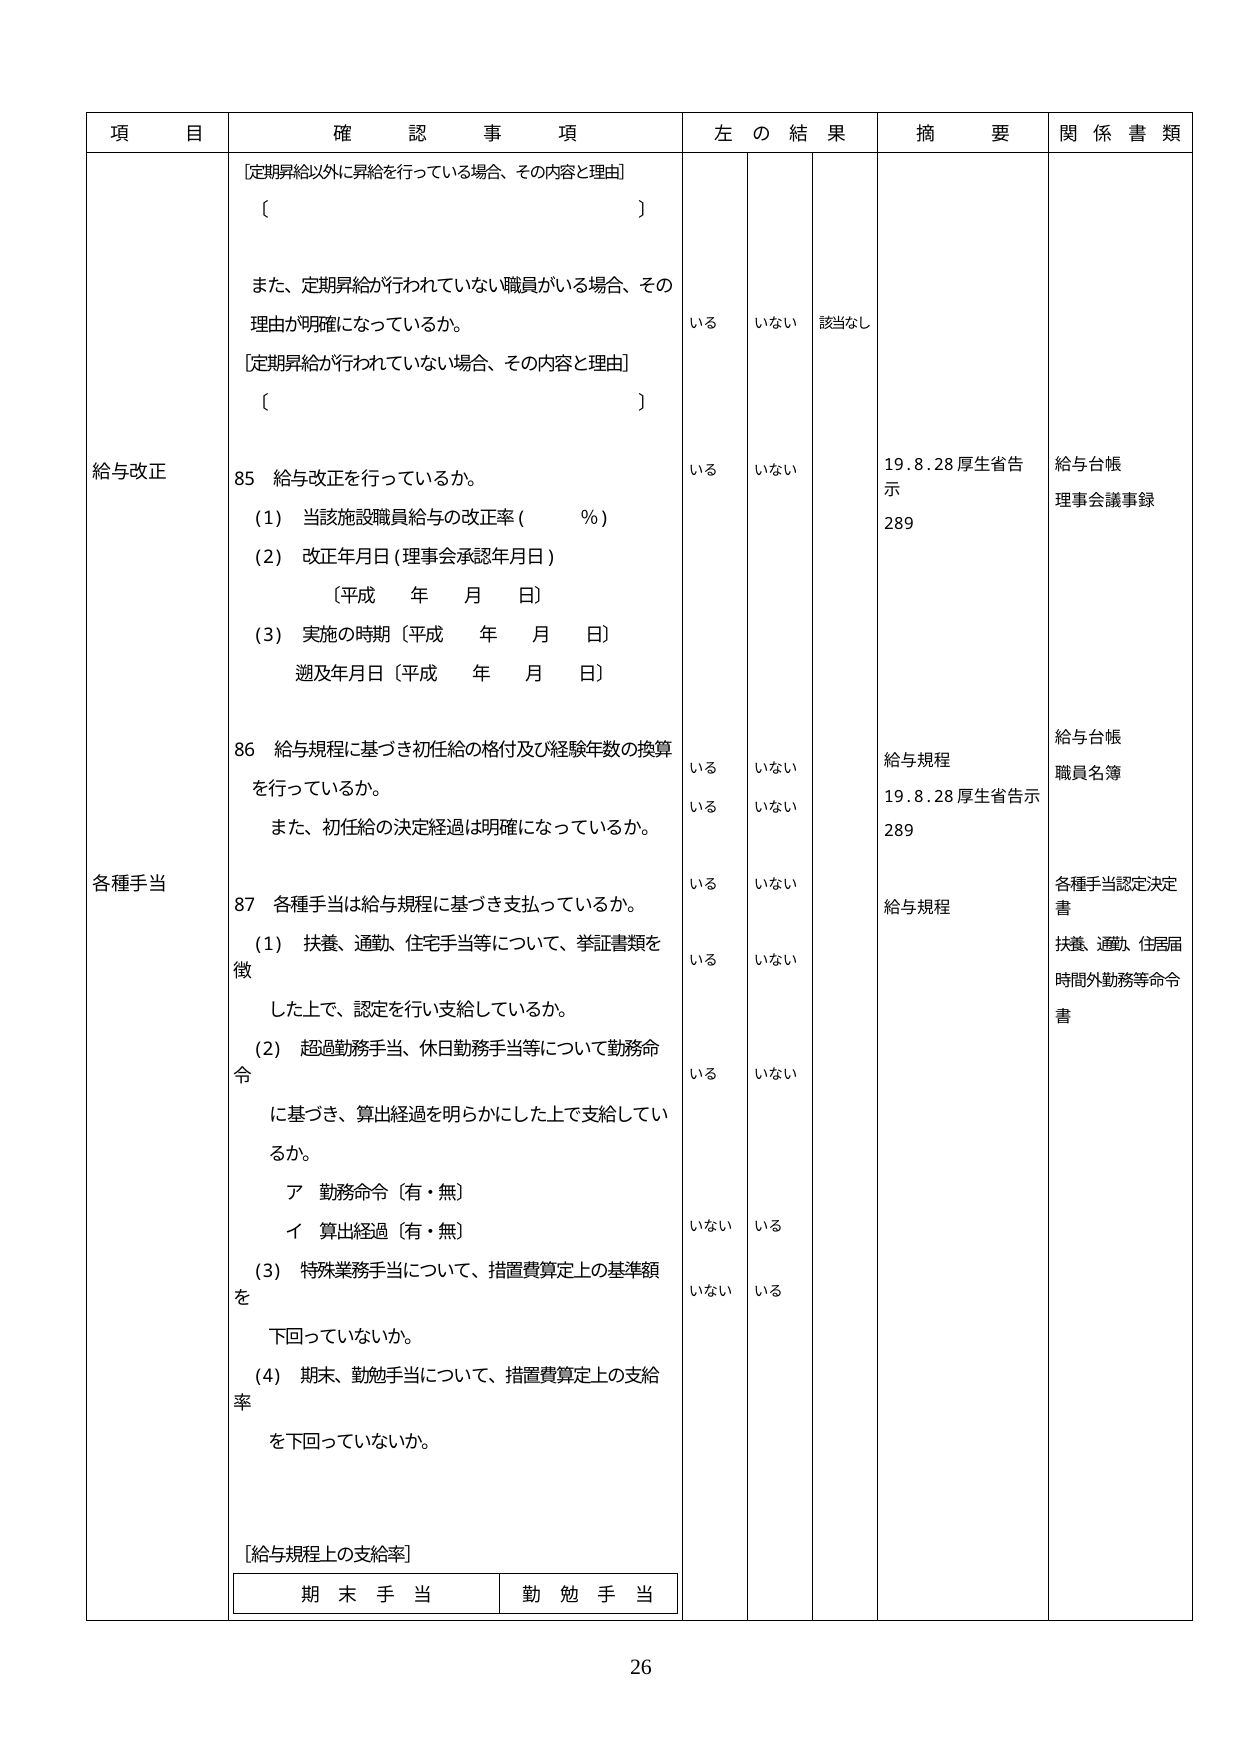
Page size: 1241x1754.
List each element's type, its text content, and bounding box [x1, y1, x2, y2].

table_cell いない いない いない いない いない いない いない いる いる [748, 153, 812, 1619]
table_header 摘 要 [878, 113, 1048, 152]
table_cell 給与台帳 理事会議事録 給与台帳 職員名簿 各種手当認定決定書 扶養、通勤、住居届 時間外勤務等命令 書 [1049, 153, 1192, 1619]
table_cell いる いる いる いる いる いる いる いない いない [683, 153, 747, 1619]
table_header 確 認 事 項 [229, 113, 682, 152]
table_cell 給与改正 各種手当 [87, 153, 228, 1619]
table_cell 19.8.28厚生省告 示 289 給与規程 19.8.28厚生省告示 289 給与規程 [878, 153, 1048, 1619]
table_cell 該当なし [813, 153, 877, 1619]
table_header 項 目 [87, 113, 228, 152]
table_header 期 末 手 当 [234, 1574, 499, 1613]
table_cell ［定期昇給以外に昇給を行っている場合、その内容と理由］ 〔 〕 また、定期昇給が行われていない職員がいる場合、その 理由が明確になっているか。 ［定期昇給が行われていない場合、その内容と理由］ 〔 〕 85 給与改正を行っているか。 (1) 当該施設職員給与の改正率( ％) (2) 改正年月日(理事会承認年月日) 〔平成 年 月 日〕 (3) 実施の時期〔平成 年 月 日〕 遡及年月日〔平成 年 月 日〕 86 給与規程に基づき初任給の格付及び経験年数の換算 を行っているか。 また、初任給の決定経過は明確になっているか。 87 各種手当は給与規程に基づき支払っているか。 (1) 扶養、通勤、住宅手当等について、挙証書類を徴 した上で、認定を行い支給しているか。 (2) 超過勤務手当、休日勤務手当等について勤務命令 に基づき、算出経過を明らかにした上で支給してい るか。 ア 勤務命令〔有・無〕 イ 算出経過〔有・無〕 (3) 特殊業務手当について、措置費算定上の基準額を 下回っていないか。 (4) 期末、勤勉手当について、措置費算定上の支給率 を下回っていないか。 ［給与規程上の支給率］ [229, 153, 682, 1619]
table_header 左 の 結 果 [683, 113, 877, 152]
table_header 勤 勉 手 当 [500, 1574, 677, 1613]
table_header 関 係 書 類 [1049, 113, 1192, 152]
